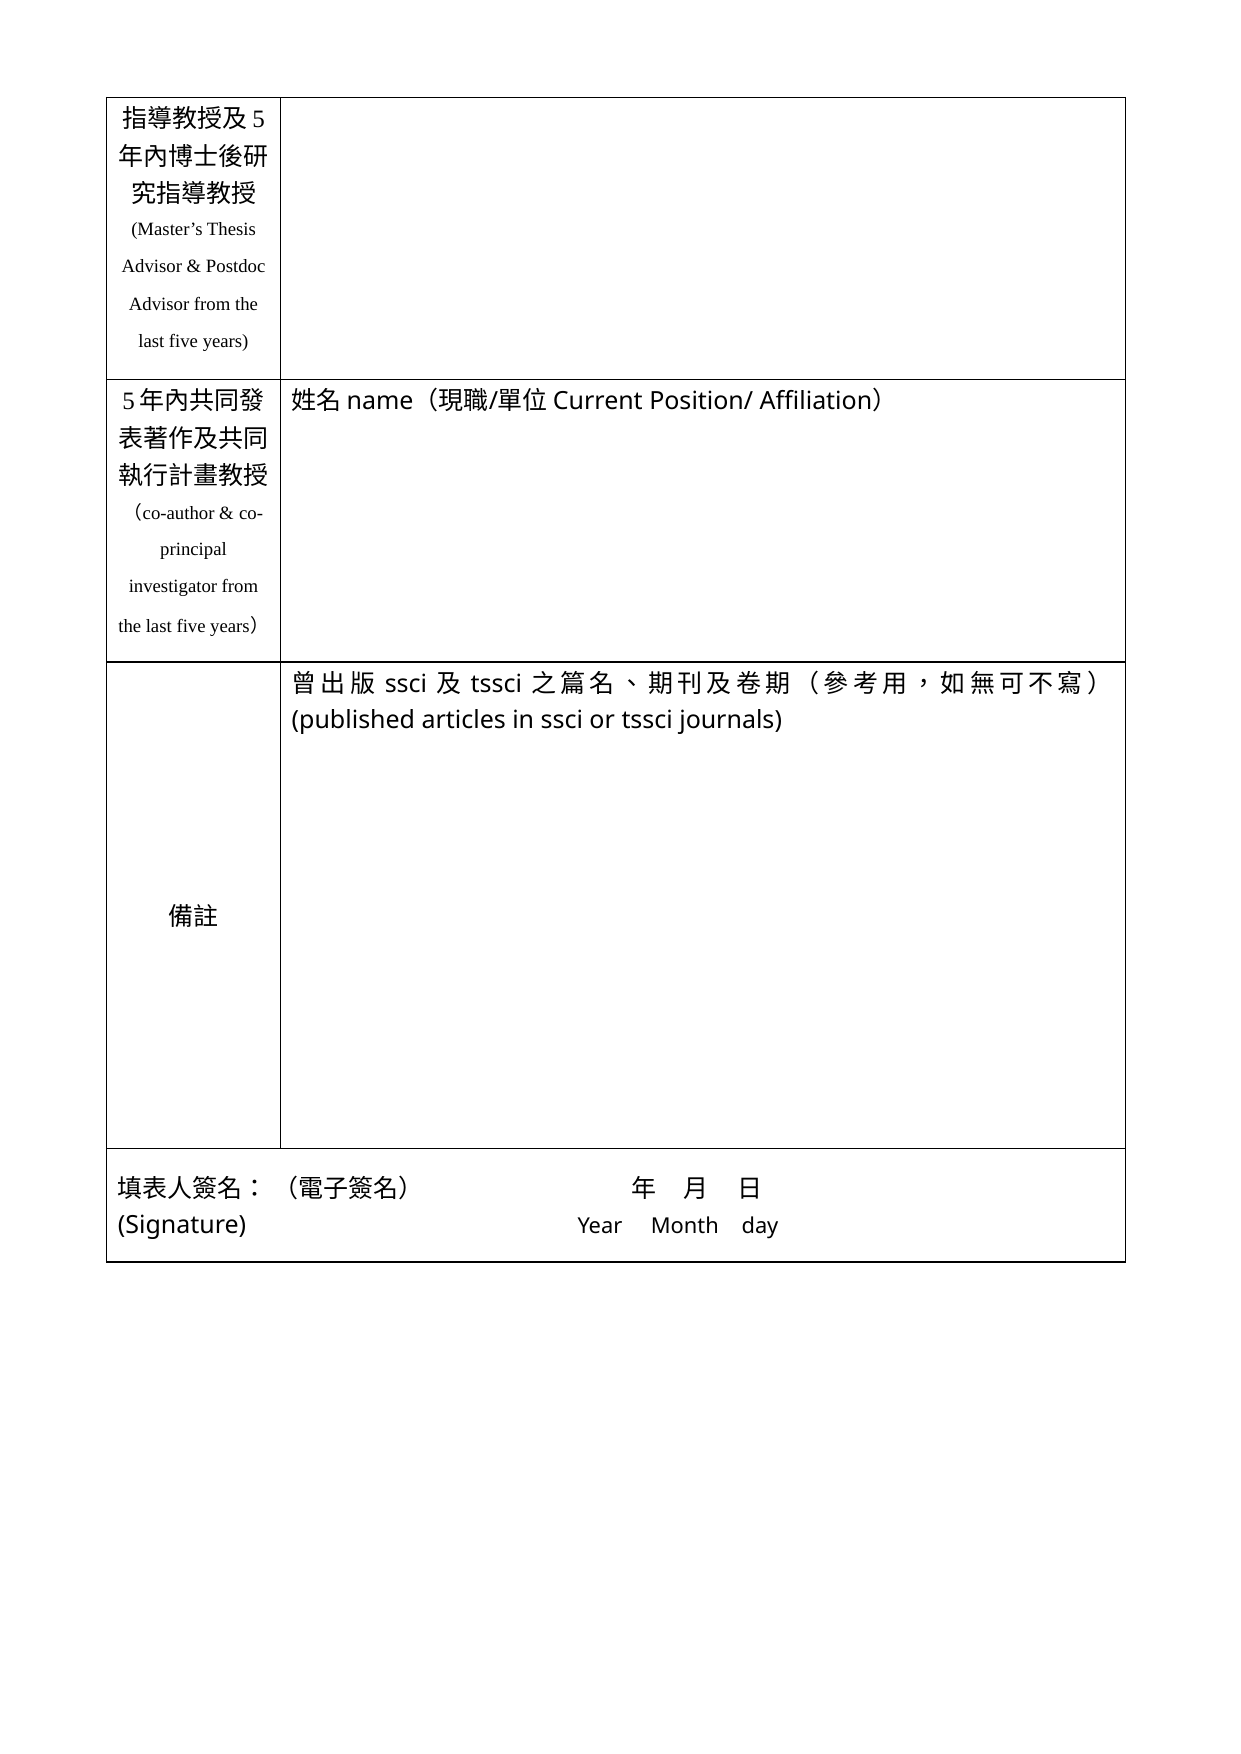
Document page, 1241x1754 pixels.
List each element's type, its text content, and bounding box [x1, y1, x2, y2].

table_cell 指導教授及5年內博士後研究指導教授 (Master’s Thesis Advisor & Postdoc Advisor from the last five years) [107, 98, 280, 379]
table_cell [281, 98, 1125, 379]
table_cell 曾出版ssci及tssci之篇名、期刊及卷期（參考用，如無可不寫）(published articles in ssci or tssci journals) [281, 663, 1125, 1148]
table_cell 填表人簽名： （電子簽名） 年 月 日 (Signature) Year Month day [107, 1149, 1125, 1261]
table_cell 5年內共同發表著作及共同執行計畫教授（co-author & co-principal investigator from the last five years） [107, 380, 280, 661]
table_cell 備註 [107, 663, 280, 1148]
table_cell 姓名name（現職/單位Current Position/ Affiliation） [281, 380, 1125, 661]
